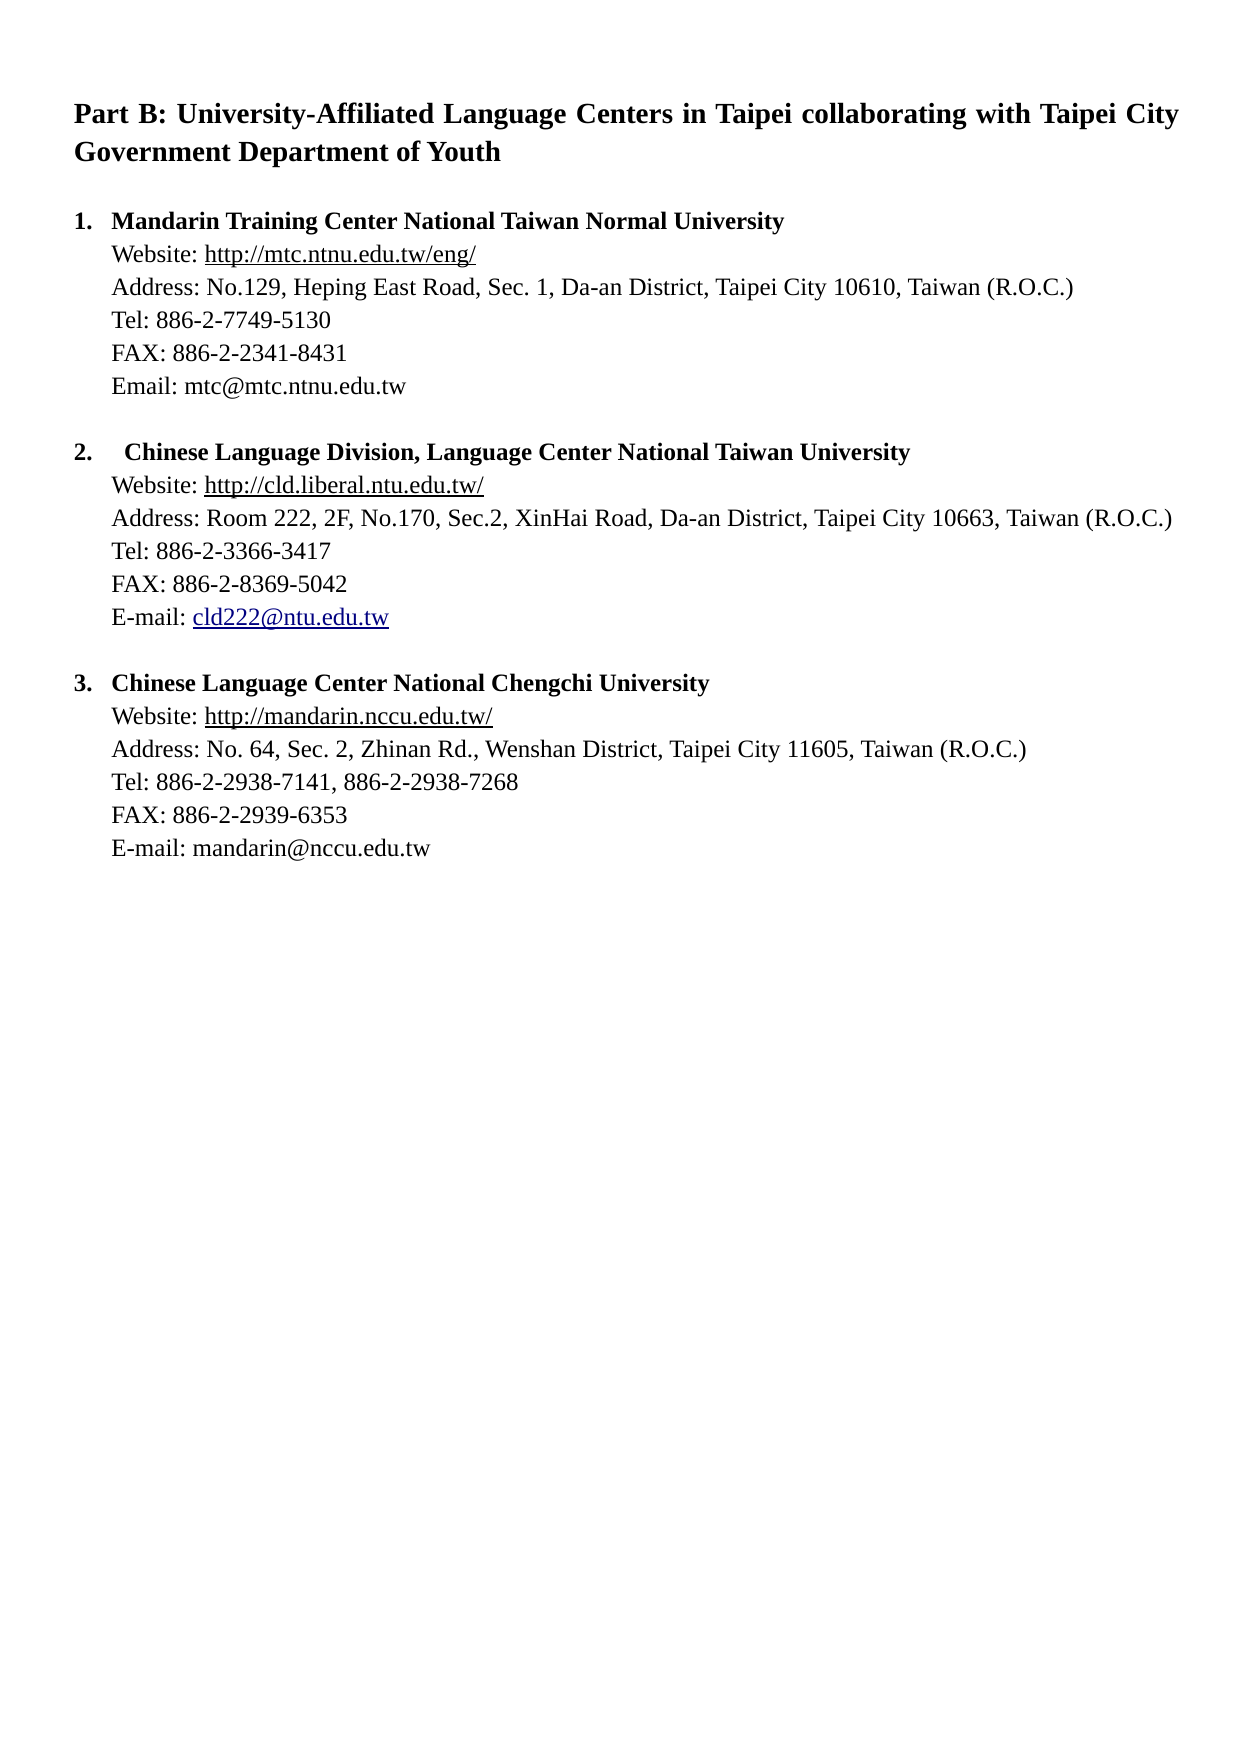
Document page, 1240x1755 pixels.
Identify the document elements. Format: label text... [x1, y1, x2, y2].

text Address: No. 64, Sec. 2, Zhinan Rd., Wenshan District, Taipei City 11605, Taiwan (R.O.C.) [111, 734, 1181, 763]
text E-mail: cld222@ntu.edu.tw [111, 602, 1240, 631]
text Website: http://mandarin.nccu.edu.tw/ [111, 701, 1181, 730]
list Chinese Language Division, Language Center National Taiwan University [74, 437, 1240, 466]
text Tel: 886-2-2938-7141, 886-2-2938-7268 [111, 767, 1181, 796]
text FAX: 886-2-8369-5042 [111, 569, 1240, 598]
text Website: http://mtc.ntnu.edu.tw/eng/ [111, 239, 1181, 268]
text E-mail: mandarin@nccu.edu.tw [111, 833, 1181, 862]
list Chinese Language Center National Chengchi University [74, 668, 1181, 697]
text Website: http://cld.liberal.ntu.edu.tw/ [111, 470, 1240, 499]
list Mandarin Training Center National Taiwan Normal University [74, 206, 1181, 235]
text Address: No.129, Heping East Road, Sec. 1, Da-an District, Taipei City 10610, Taiwan (R.O.C.) [111, 272, 1181, 301]
text Address: Room 222, 2F, No.170, Sec.2, XinHai Road, Da-an District, Taipei City 10663, Taiwan (R.O.C.) [111, 503, 1210, 532]
text Part B: University-Affiliated Language Centers in Taipei collaborating with Taipei City Government Department of Youth [74, 96, 1181, 168]
text Tel: 886-2-7749-5130 FAX: 886-2-2341-8431 Email: mtc@mtc.ntnu.edu.tw [111, 305, 1181, 400]
text Tel: 886-2-3366-3417 [111, 536, 1240, 565]
text FAX: 886-2-2939-6353 [111, 800, 1181, 829]
